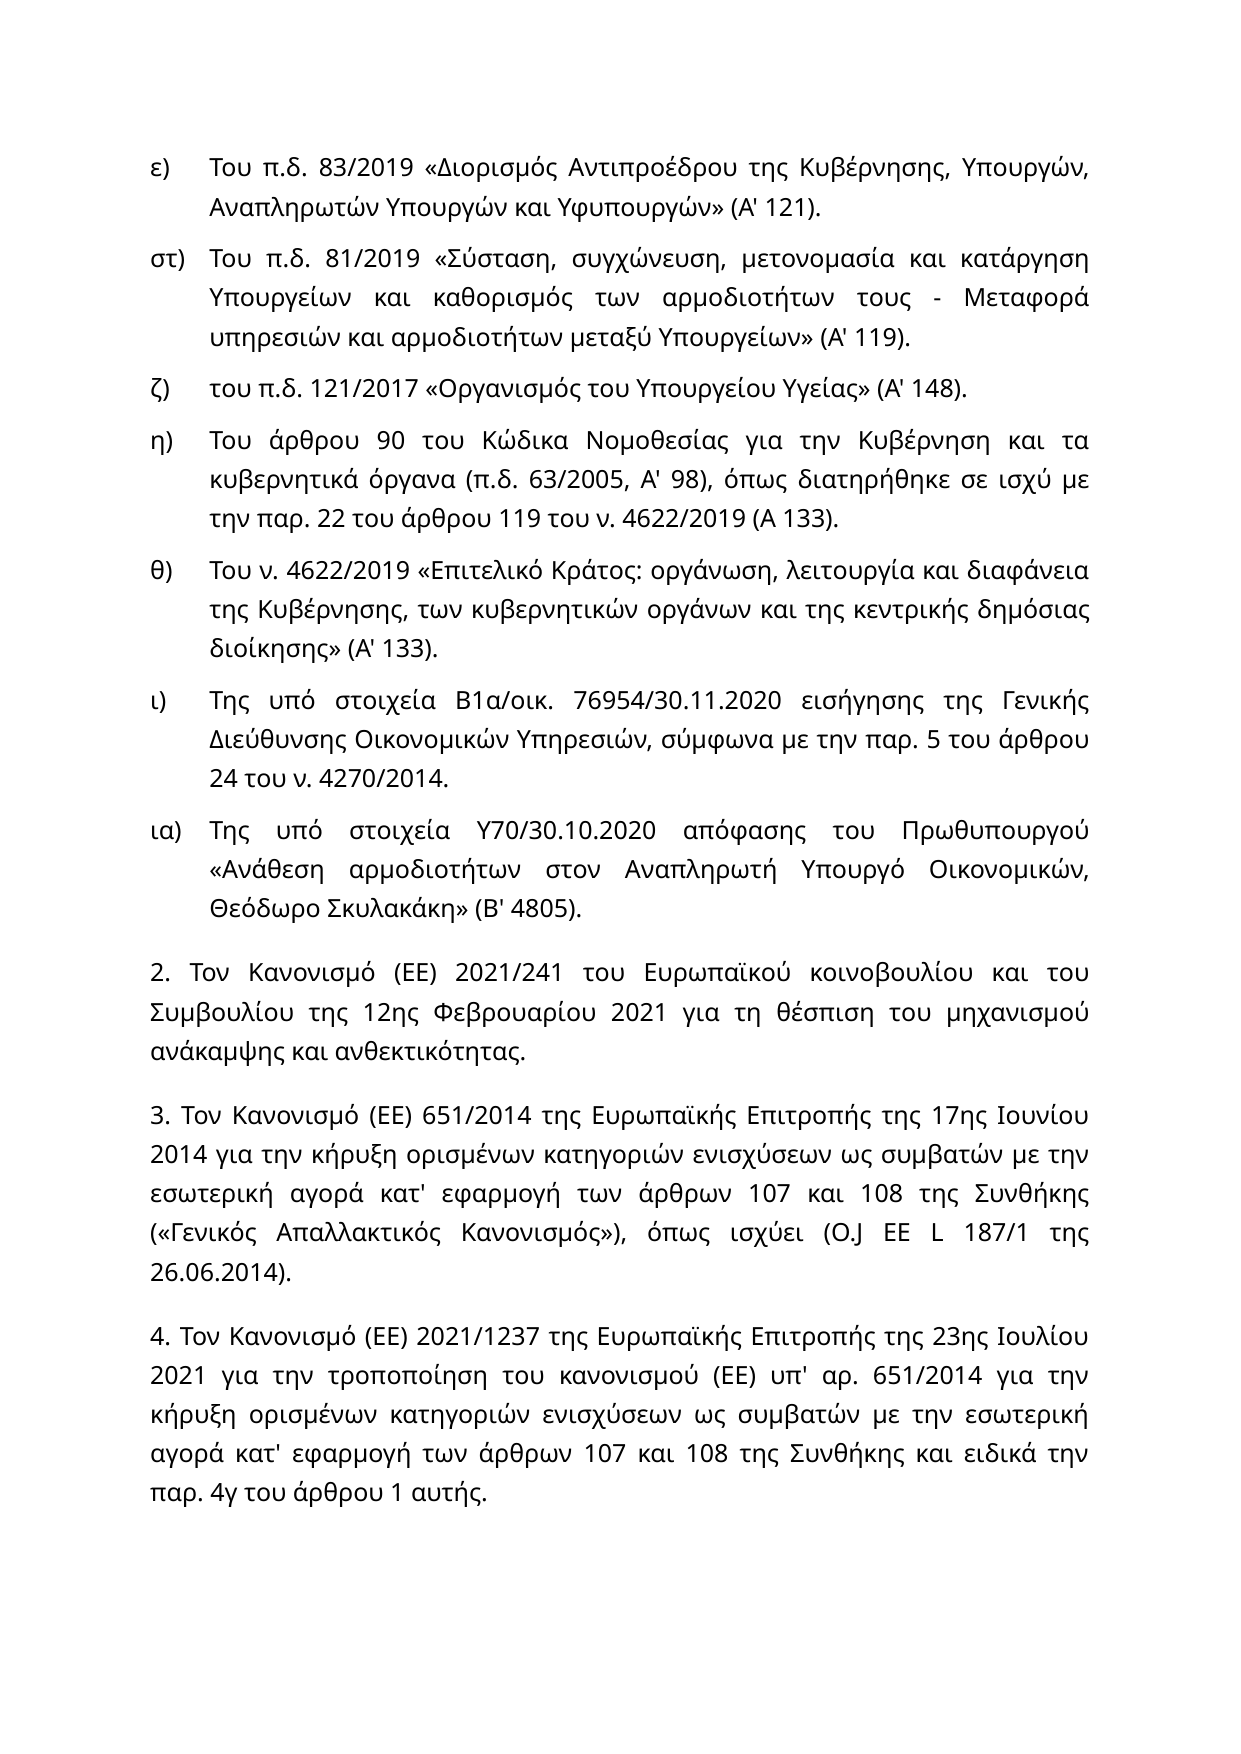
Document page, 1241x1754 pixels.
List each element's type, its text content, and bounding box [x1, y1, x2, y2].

list ια) Της υπό στοιχεία Υ70/30.10.2020 απόφασης του Πρωθυπουργού «Ανάθεση αρμοδιοτήτων στον Αναπληρωτή Υπουργό Οικονομικών, Θεόδωρο Σκυλακάκη» (Β' 4805). [150, 812, 1090, 925]
list θ) Του ν. 4622/2019 «Επιτελικό Κράτος: οργάνωση, λειτουργία και διαφάνεια της Κυβέρνησης, των κυβερνητικών οργάνων και της κεντρικής δημόσιας διοίκησης» (Α' 133). [150, 552, 1090, 665]
list ι) Της υπό στοιχεία Β1α/οικ. 76954/30.11.2020 εισήγησης της Γενικής Διεύθυνσης Οικονομικών Υπηρεσιών, σύμφωνα με την παρ. 5 του άρθρου 24 του ν. 4270/2014. [150, 682, 1090, 795]
list στ) Του π.δ. 81/2019 «Σύσταση, συγχώνευση, μετονομασία και κατάργηση Υπουργείων και καθορισμός των αρμοδιοτήτων τους - Μεταφορά υπηρεσιών και αρμοδιοτήτων μεταξύ Υπουργείων» (Α' 119). [150, 241, 1090, 353]
list ε) Του π.δ. 83/2019 «Διορισμός Αντιπροέδρου της Κυβέρνησης, Υπουργών, Αναπληρωτών Υπουργών και Υφυπουργών» (Α' 121). [150, 150, 1090, 223]
list ζ) του π.δ. 121/2017 «Οργανισμός του Υπουργείου Υγείας» (Α' 148). [150, 371, 1090, 405]
text 4. Τον Κανονισμό (ΕΕ) 2021/1237 της Ευρωπαϊκής Επιτροπής της 23ης Ιουλίου 2021 για την τροποποίηση του κανονισμού (ΕΕ) υπ' αρ. 651/2014 για την κήρυξη ορισμένων κατηγοριών ενισχύσεων ως συμβατών με την εσωτερική αγορά κατ' εφαρμογή των άρθρων 107 και 108 της Συνθήκης και ειδικά την παρ. 4γ του άρθρου 1 αυτής. [150, 1318, 1090, 1509]
list η) Του άρθρου 90 του Κώδικα Νομοθεσίας για την Κυβέρνηση και τα κυβερνητικά όργανα (π.δ. 63/2005, Α' 98), όπως διατηρήθηκε σε ισχύ με την παρ. 22 του άρθρου 119 του ν. 4622/2019 (Α 133). [150, 422, 1090, 535]
text 2. Τον Κανονισμό (ΕΕ) 2021/241 του Ευρωπαϊκού κοινοβουλίου και του Συμβουλίου της 12ης Φεβρουαρίου 2021 για τη θέσπιση του μηχανισμού ανάκαμψης και ανθεκτικότητας. [150, 955, 1090, 1067]
text 3. Τον Κανονισμό (ΕΕ) 651/2014 της Ευρωπαϊκής Επιτροπής της 17ης Ιουνίου 2014 για την κήρυξη ορισμένων κατηγοριών ενισχύσεων ως συμβατών με την εσωτερική αγορά κατ' εφαρμογή των άρθρων 107 και 108 της Συνθήκης («Γενικός Απαλλακτικός Κανονισμός»), όπως ισχύει (O.J ΕΕ L 187/1 της 26.06.2014). [150, 1097, 1090, 1288]
